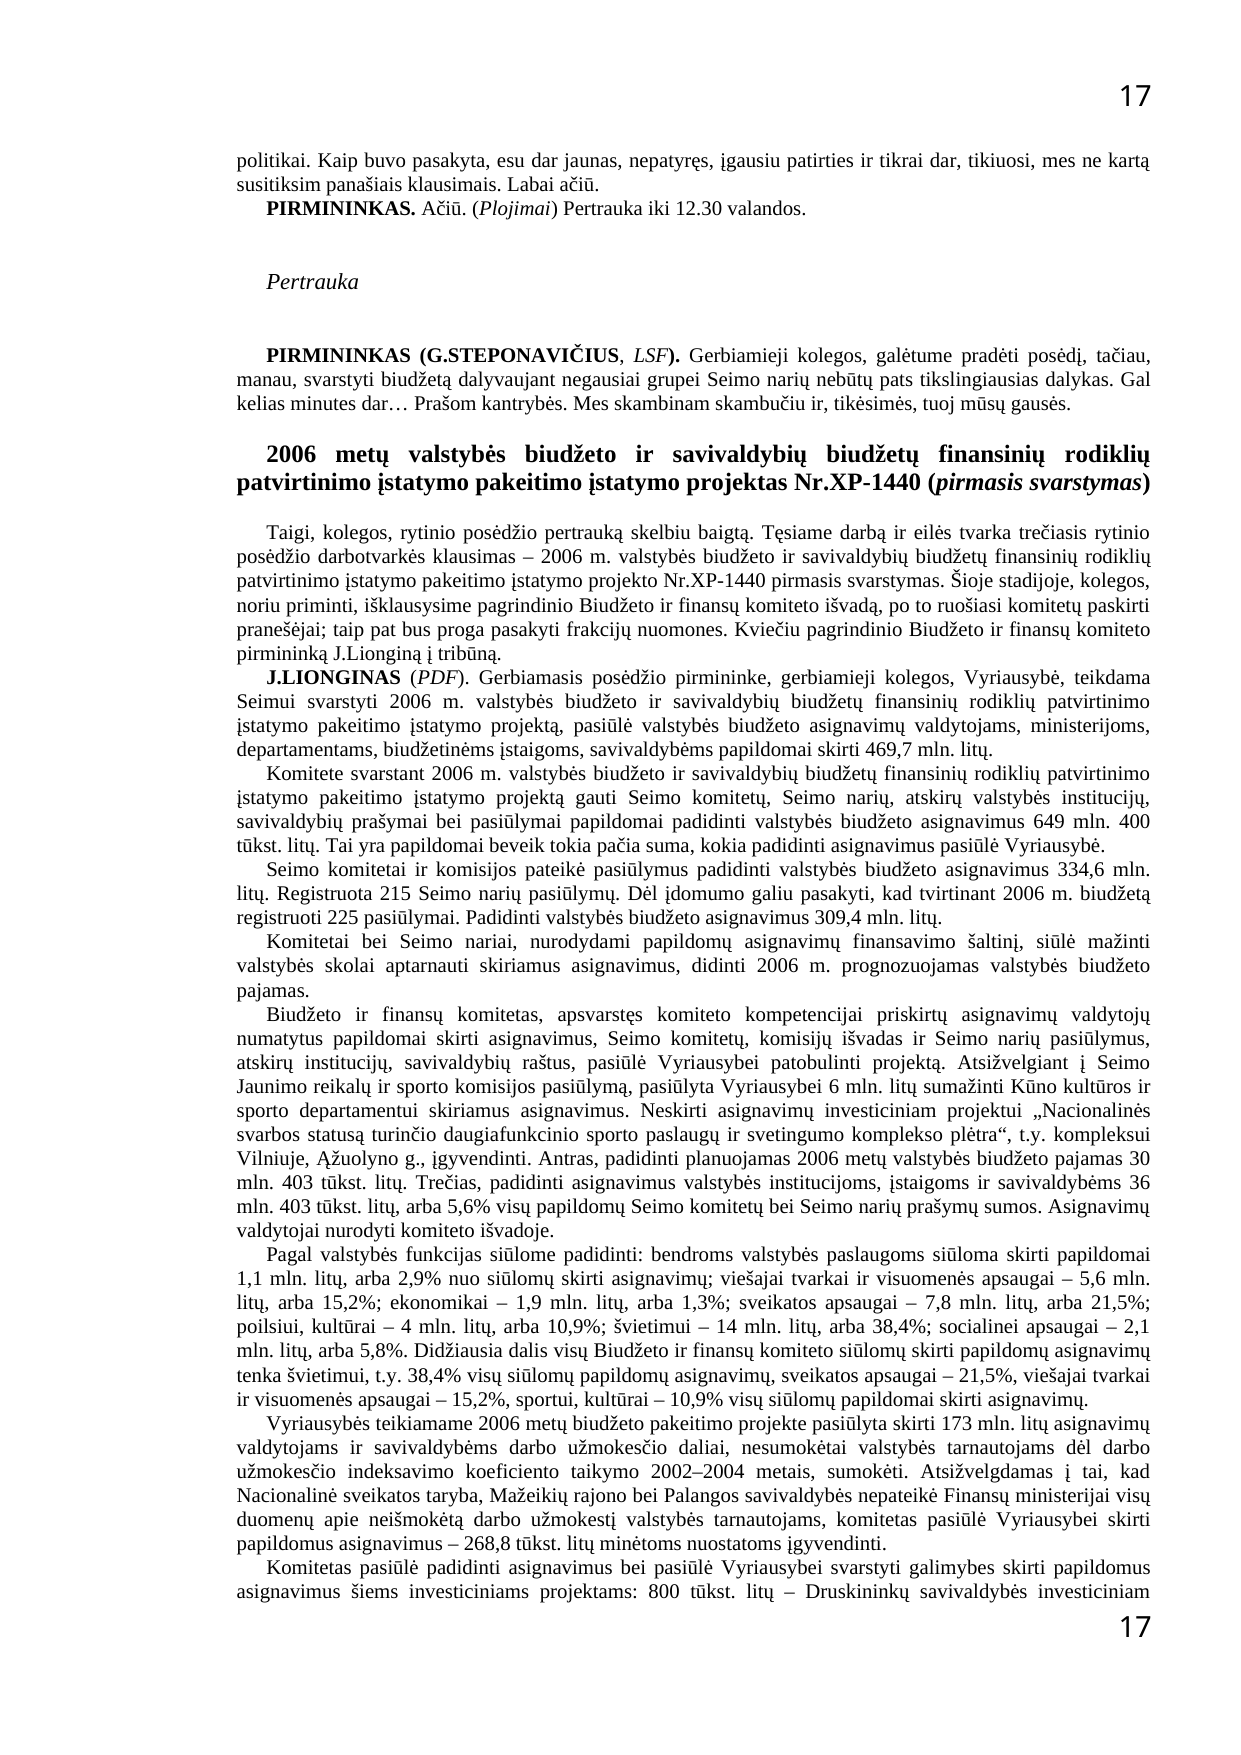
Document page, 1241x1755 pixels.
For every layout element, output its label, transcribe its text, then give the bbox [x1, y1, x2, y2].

text PIRMININKAS (G.STEPONAVIČIUS, LSF). Gerbiamieji kolegos, galėtume pradėti posėdį, tačiau, manau, svarstyti biudžetą dalyvaujant negausiai grupei Seimo narių nebūtų pats tikslingiausias dalykas. Gal kelias minutes dar… Prašom kantrybės. Mes skambinam skambučiu ir, tikėsimės, tuoj mūsų gausės. [236, 342, 1152, 415]
text J.LIONGINAS (PDF). Gerbiamasis posėdžio pirmininke, gerbiamieji kolegos, Vyriausybė, teikdama Seimui svarstyti 2006 m. valstybės biudžeto ir savivaldybių biudžetų finansinių rodiklių patvirtinimo įstatymo pakeitimo įstatymo projektą, pasiūlė valstybės biudžeto asignavimų valdytojams, ministerijoms, departamentams, biudžetinėms įstaigoms, savivaldybėms papildomai skirti 469,7 mln. litų. [236, 665, 1152, 761]
text politikai. Kaip buvo pasakyta, esu dar jaunas, nepatyręs, įgausiu patirties ir tikrai dar, tikiuosi, mes ne kartą susitiksim panašiais klausimais. Labai ačiū. [236, 148, 1152, 196]
text Seimo komitetai ir komisijos pateikė pasiūlymus padidinti valstybės biudžeto asignavimus 334,6 mln. litų. Registruota 215 Seimo narių pasiūlymų. Dėl įdomumo galiu pasakyti, kad tvirtinant 2006 m. biudžetą registruoti 225 pasiūlymai. Padidinti valstybės biudžeto asignavimus 309,4 mln. litų. [236, 857, 1152, 929]
text PIRMININKAS. Ačiū. (Plojimai) Pertrauka iki 12.30 valandos. [236, 196, 1152, 220]
text Vyriausybės teikiamame 2006 metų biudžeto pakeitimo projekte pasiūlyta skirti 173 mln. litų asignavimų valdytojams ir savivaldybėms darbo užmokesčio daliai, nesumokėtai valstybės tarnautojams dėl darbo užmokesčio indeksavimo koeficiento taikymo 2002–2004 metais, sumokėti. Atsižvelgdamas į tai, kad Nacionalinė sveikatos taryba, Mažeikių rajono bei Palangos savivaldybės nepateikė Finansų ministerijai visų duomenų apie neišmokėtą darbo užmokestį valstybės tarnautojams, komitetas pasiūlė Vyriausybei skirti papildomus asignavimus – 268,8 tūkst. litų minėtoms nuostatoms įgyvendinti. [236, 1411, 1152, 1555]
text 2006 metų valstybės biudžeto ir savivaldybių biudžetų finansinių rodiklių patvirtinimo įstatymo pakeitimo įstatymo projektas Nr.XP-1440 (pirmasis svarstymas) [236, 439, 1152, 496]
text Biudžeto ir finansų komitetas, apsvarstęs komiteto kompetencijai priskirtų asignavimų valdytojų numatytus papildomai skirti asignavimus, Seimo komitetų, komisijų išvadas ir Seimo narių pasiūlymus, atskirų institucijų, savivaldybių raštus, pasiūlė Vyriausybei patobulinti projektą. Atsižvelgiant į Seimo Jaunimo reikalų ir sporto komisijos pasiūlymą, pasiūlyta Vyriausybei 6 mln. litų sumažinti Kūno kultūros ir sporto departamentui skiriamus asignavimus. Neskirti asignavimų investiciniam projektui „Nacionalinės svarbos statusą turinčio daugiafunkcinio sporto paslaugų ir svetingumo komplekso plėtra“, t.y. kompleksui Vilniuje, Ąžuolyno g., įgyvendinti. Antras, padidinti planuojamas 2006 metų valstybės biudžeto pajamas 30 mln. 403 tūkst. litų. Trečias, padidinti asignavimus valstybės institucijoms, įstaigoms ir savivaldybėms 36 mln. 403 tūkst. litų, arba 5,6% visų papildomų Seimo komitetų bei Seimo narių prašymų sumos. Asignavimų valdytojai nurodyti komiteto išvadoje. [236, 1002, 1152, 1242]
text Taigi, kolegos, rytinio posėdžio pertrauką skelbiu baigtą. Tęsiame darbą ir eilės tvarka trečiasis rytinio posėdžio darbotvarkės klausimas – 2006 m. valstybės biudžeto ir savivaldybių biudžetų finansinių rodiklių patvirtinimo įstatymo pakeitimo įstatymo projekto Nr.XP-1440 pirmasis svarstymas. Šioje stadijoje, kolegos, noriu priminti, išklausysime pagrindinio Biudžeto ir finansų komiteto išvadą, po to ruošiasi komitetų paskirti pranešėjai; taip pat bus proga pasakyti frakcijų nuomones. Kviečiu pagrindinio Biudžeto ir finansų komiteto pirmininką J.Lionginą į tribūną. [236, 520, 1152, 665]
text Komitetai bei Seimo nariai, nurodydami papildomų asignavimų finansavimo šaltinį, siūlė mažinti valstybės skolai aptarnauti skiriamus asignavimus, didinti 2006 m. prognozuojamas valstybės biudžeto pajamas. [236, 929, 1152, 1002]
text Komitete svarstant 2006 m. valstybės biudžeto ir savivaldybių biudžetų finansinių rodiklių patvirtinimo įstatymo pakeitimo įstatymo projektą gauti Seimo komitetų, Seimo narių, atskirų valstybės institucijų, savivaldybių prašymai bei pasiūlymai papildomai padidinti valstybės biudžeto asignavimus 649 mln. 400 tūkst. litų. Tai yra papildomai beveik tokia pačia suma, kokia padidinti asignavimus pasiūlė Vyriausybė. [236, 761, 1152, 857]
text Pagal valstybės funkcijas siūlome padidinti: bendroms valstybės paslaugoms siūloma skirti papildomai 1,1 mln. litų, arba 2,9% nuo siūlomų skirti asignavimų; viešajai tvarkai ir visuomenės apsaugai – 5,6 mln. litų, arba 15,2%; ekonomikai – 1,9 mln. litų, arba 1,3%; sveikatos apsaugai – 7,8 mln. litų, arba 21,5%; poilsiui, kultūrai – 4 mln. litų, arba 10,9%; švietimui – 14 mln. litų, arba 38,4%; socialinei apsaugai – 2,1 mln. litų, arba 5,8%. Didžiausia dalis visų Biudžeto ir finansų komiteto siūlomų skirti papildomų asignavimų tenka švietimui, t.y. 38,4% visų siūlomų papildomų asignavimų, sveikatos apsaugai – 21,5%, viešajai tvarkai ir visuomenės apsaugai – 15,2%, sportui, kultūrai – 10,9% visų siūlomų papildomai skirti asignavimų. [236, 1242, 1152, 1411]
text Pertrauka [236, 268, 1152, 294]
text Komitetas pasiūlė padidinti asignavimus bei pasiūlė Vyriausybei svarstyti galimybes skirti papildomus asignavimus šiems investiciniams projektams: 800 tūkst. litų – Druskininkų savivaldybės investiciniam [236, 1555, 1152, 1603]
